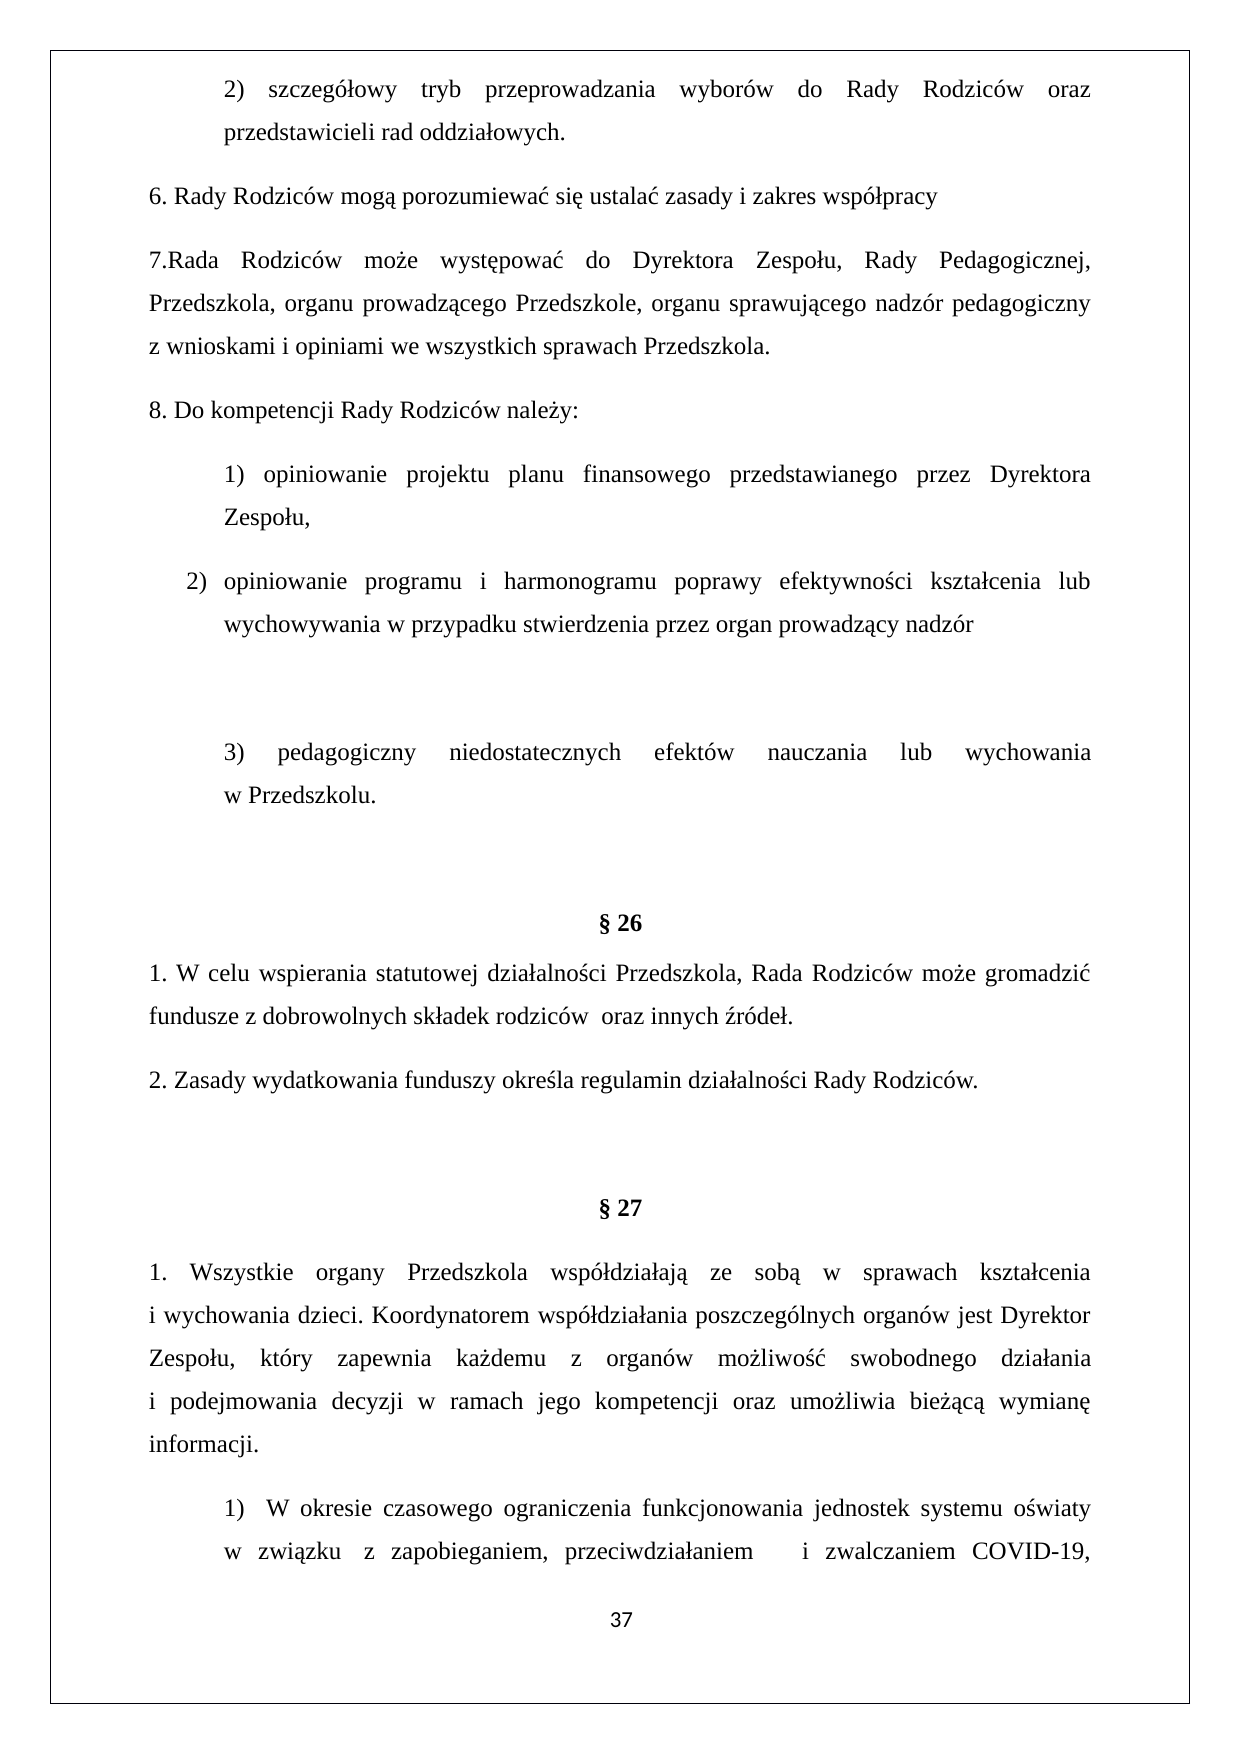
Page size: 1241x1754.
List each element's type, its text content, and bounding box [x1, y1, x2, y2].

list 2. Zasady wydatkowania funduszy określa regulamin działalności Rady Rodziców. [149, 1065, 1092, 1093]
list 1) W okresie czasowego ograniczenia funkcjonowania jednostek systemu oświaty w związku z zapobieganiem, przeciwdziałaniem i zwalczaniem COVID-19, [224, 1493, 1092, 1565]
list 8. Do kompetencji Rady Rodziców należy: [111, 395, 1092, 424]
list 2) szczegółowy tryb przeprowadzania wyborów do Rady Rodziców oraz przedstawicieli rad oddziałowych. [224, 74, 1092, 146]
text § 27 [149, 1193, 1092, 1221]
list 1. Wszystkie organy Przedszkola współdziałają ze sobą w sprawach kształcenia i wychowania dzieci. Koordynatorem współdziałania poszczególnych organów jest Dyrektor Zespołu, który zapewnia każdemu z organów możliwość swobodnego działania i podejmowania decyzji w ramach jego kompetencji oraz umożliwia bieżącą wymianę informacji. [149, 1257, 1092, 1458]
list 7.Rada Rodziców może występować do Dyrektora Zespołu, Rady Pedagogicznej, Przedszkola, organu prowadzącego Przedszkole, organu sprawującego nadzór pedagogiczny z wnioskami i opiniami we wszystkich sprawach Przedszkola. [111, 245, 1092, 360]
list 1) opiniowanie projektu planu finansowego przedstawianego przez Dyrektora Zespołu, [224, 459, 1092, 531]
text § 26 [149, 908, 1092, 937]
list 1. W celu wspierania statutowej działalności Przedszkola, Rada Rodziców może gromadzić fundusze z dobrowolnych składek rodziców oraz innych źródeł. [149, 958, 1092, 1029]
list 3) pedagogiczny niedostatecznych efektów nauczania lub wychowania w Przedszkolu. [186, 737, 1092, 809]
list opiniowanie programu i harmonogramu poprawy efektywności kształcenia lub wychowywania w przypadku stwierdzenia przez organ prowadzący nadzór [186, 566, 1092, 638]
list 6. Rady Rodziców mogą porozumiewać się ustalać zasady i zakres współpracy [111, 181, 1092, 209]
